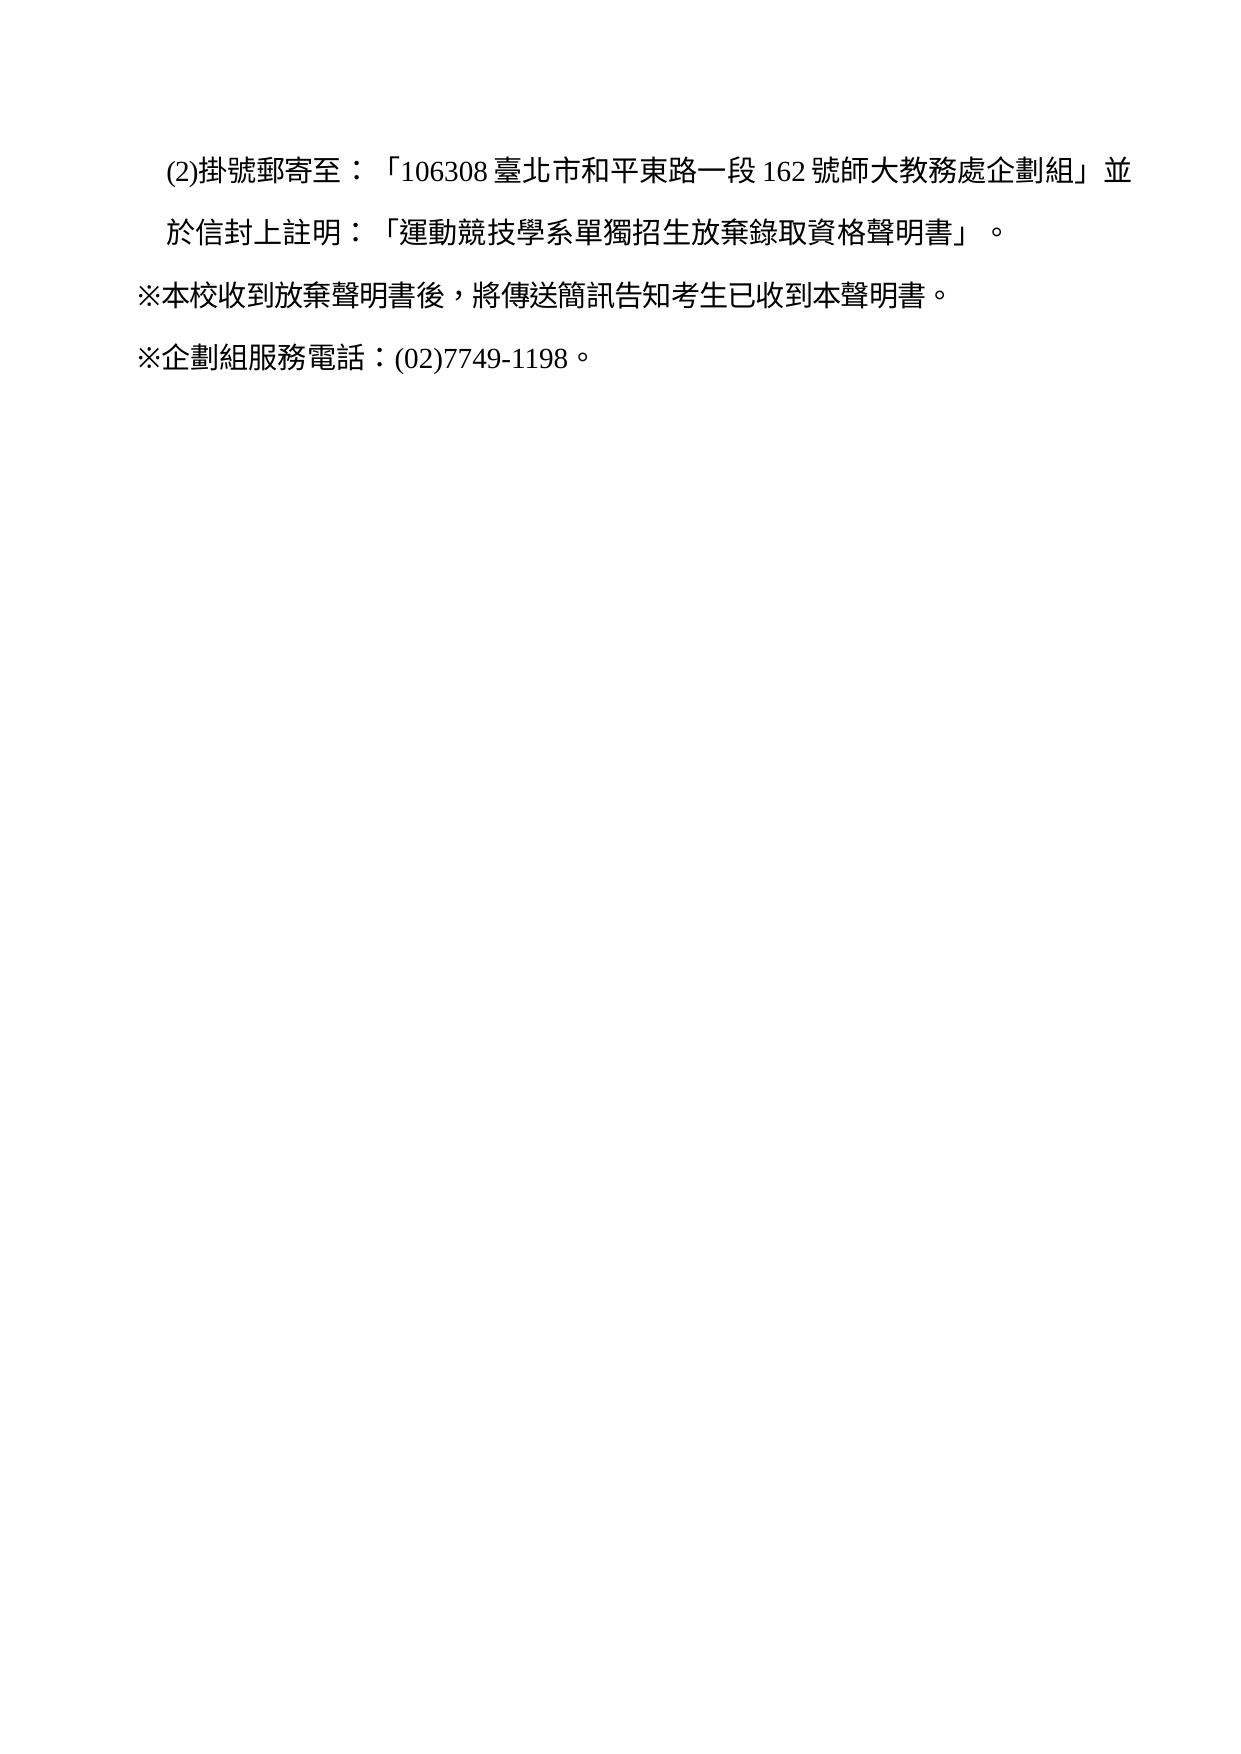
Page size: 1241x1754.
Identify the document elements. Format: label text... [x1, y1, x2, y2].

text ※企劃組服務電話：(02)7749-1198。 [137, 314, 1156, 377]
text (2)掛號郵寄至：「106308臺北市和平東路一段162號師大教務處企劃組」並於信封上註明：「運動競技學系單獨招生放棄錄取資格聲明書」。 [137, 127, 1156, 252]
text ※本校收到放棄聲明書後，將傳送簡訊告知考生已收到本聲明書。 [137, 252, 1156, 314]
